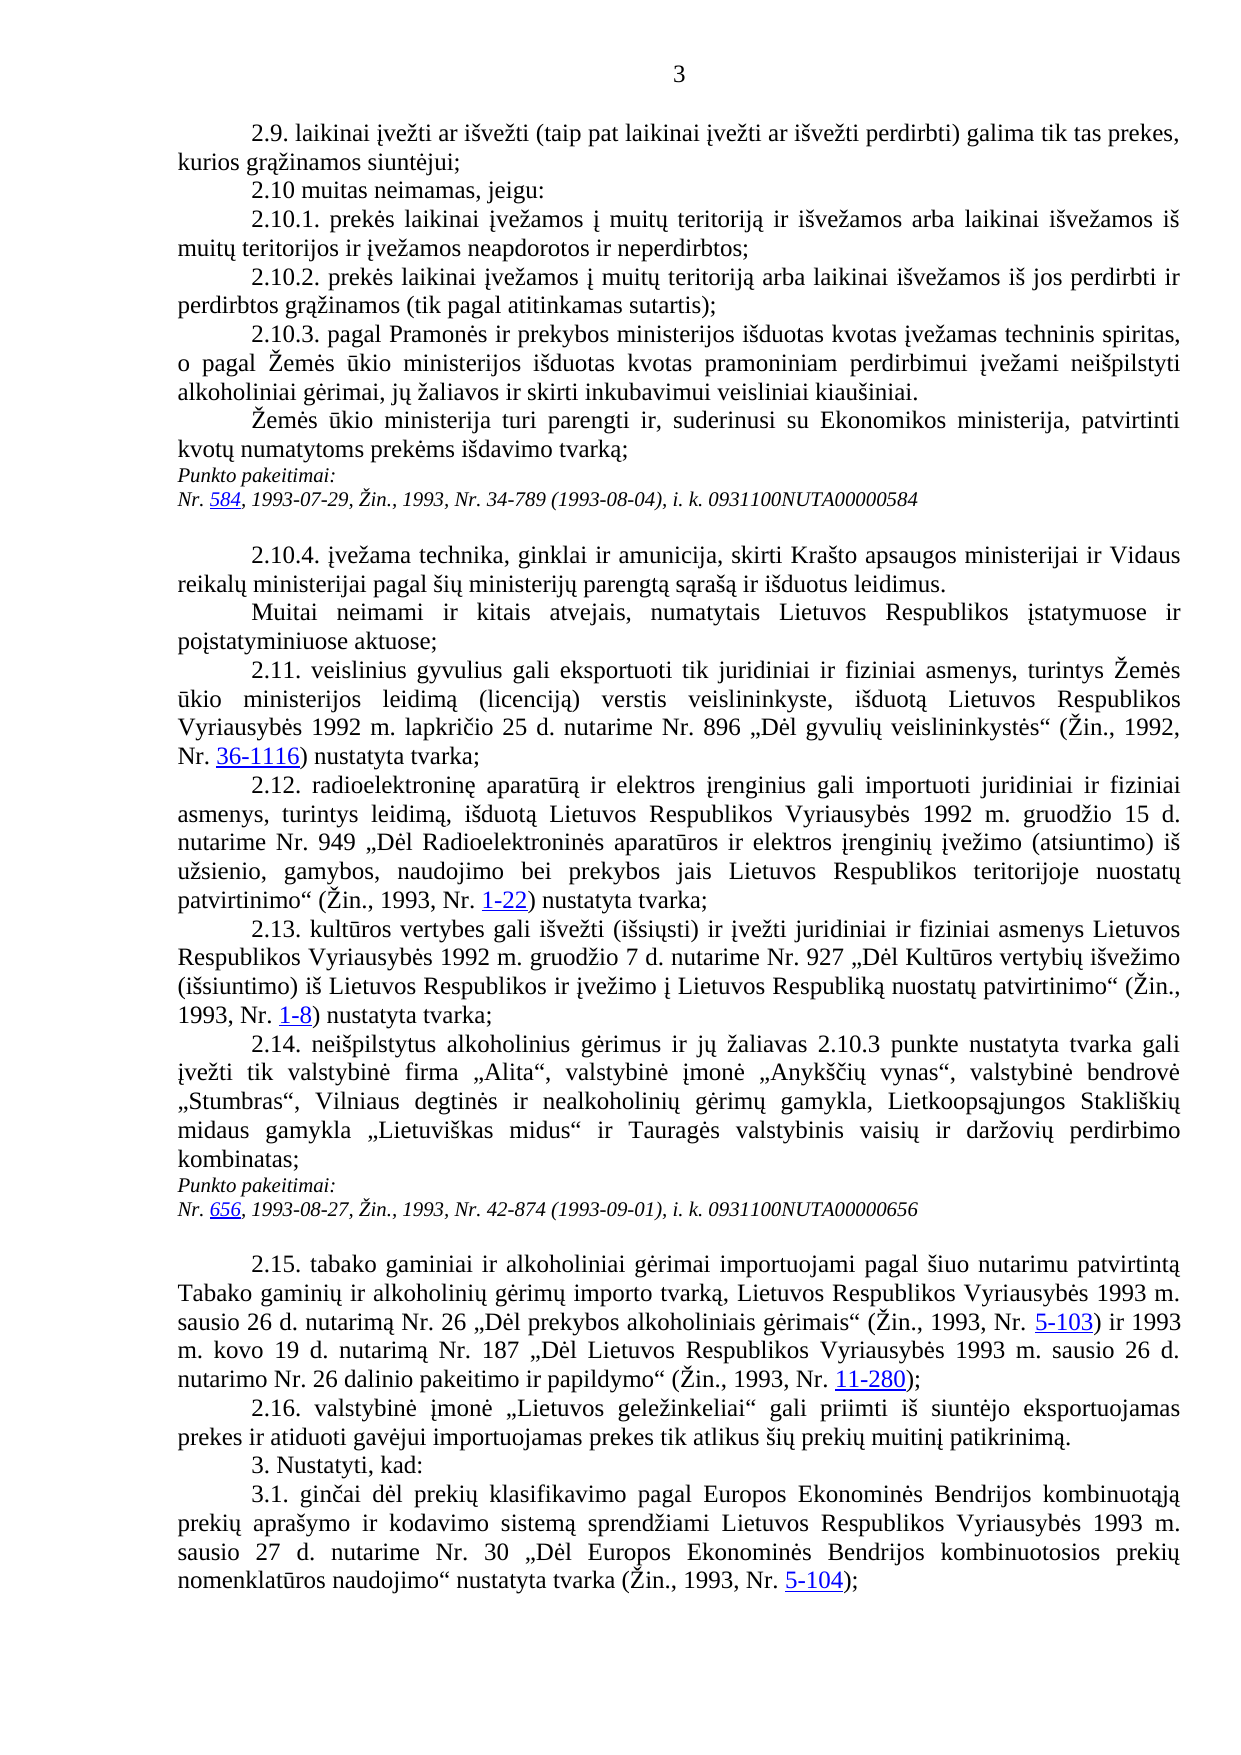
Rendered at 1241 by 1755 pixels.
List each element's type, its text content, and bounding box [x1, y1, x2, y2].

text Nr. 656, 1993-08-27, Žin., 1993, Nr. 42-874 (1993-09-01), i. k. 0931100NUTA00000656 [177, 1197, 1181, 1221]
text Muitai neimami ir kitais atvejais, numatytais Lietuvos Respublikos įstatymuose ir poįstatyminiuose aktuose; [177, 597, 1181, 655]
text 2.10 muitas neimamas, jeigu: [177, 176, 1181, 204]
text 2.10.1. prekės laikinai įvežamos į muitų teritoriją ir išvežamos arba laikinai išvežamos iš muitų teritorijos ir įvežamos neapdorotos ir neperdirbtos; [177, 204, 1181, 262]
text Punkto pakeitimai: [177, 1172, 1181, 1197]
text 2.10.3. pagal Pramonės ir prekybos ministerijos išduotas kvotas įvežamas techninis spiritas, o pagal Žemės ūkio ministerijos išduotas kvotas pramoniniam perdirbimui įvežami neišpilstyti alkoholiniai gėrimai, jų žaliavos ir skirti inkubavimui veisliniai kiaušiniai. [177, 319, 1181, 406]
text 2.9. laikinai įvežti ar išvežti (taip pat laikinai įvežti ar išvežti perdirbti) galima tik tas prekes, kurios grąžinamos siuntėjui; [177, 118, 1181, 176]
text 2.16. valstybinė įmonė „Lietuvos geležinkeliai“ gali priimti iš siuntėjo eksportuojamas prekes ir atiduoti gavėjui importuojamas prekes tik atlikus šių prekių muitinį patikrinimą. [177, 1393, 1181, 1451]
text 3. Nustatyti, kad: [177, 1451, 1181, 1479]
text 2.12. radioelektroninę aparatūrą ir elektros įrenginius gali importuoti juridiniai ir fiziniai asmenys, turintys leidimą, išduotą Lietuvos Respublikos Vyriausybės 1992 m. gruodžio 15 d. nutarime Nr. 949 „Dėl Radioelektroninės aparatūros ir elektros įrenginių įvežimo (atsiuntimo) iš užsienio, gamybos, naudojimo bei prekybos jais Lietuvos Respublikos teritorijoje nuostatų patvirtinimo“ (Žin., 1993, Nr. 1-22) nustatyta tvarka; [177, 770, 1181, 914]
text 3.1. ginčai dėl prekių klasifikavimo pagal Europos Ekonominės Bendrijos kombinuotąją prekių aprašymo ir kodavimo sistemą sprendžiami Lietuvos Respublikos Vyriausybės 1993 m. sausio 27 d. nutarime Nr. 30 „Dėl Europos Ekonominės Bendrijos kombinuotosios prekių nomenklatūros naudojimo“ nustatyta tvarka (Žin., 1993, Nr. 5-104); [177, 1479, 1181, 1594]
text 2.15. tabako gaminiai ir alkoholiniai gėrimai importuojami pagal šiuo nutarimu patvirtintą Tabako gaminių ir alkoholinių gėrimų importo tvarką, Lietuvos Respublikos Vyriausybės 1993 m. sausio 26 d. nutarimą Nr. 26 „Dėl prekybos alkoholiniais gėrimais“ (Žin., 1993, Nr. 5-103) ir 1993 m. kovo 19 d. nutarimą Nr. 187 „Dėl Lietuvos Respublikos Vyriausybės 1993 m. sausio 26 d. nutarimo Nr. 26 dalinio pakeitimo ir papildymo“ (Žin., 1993, Nr. 11-280); [177, 1249, 1181, 1393]
text 2.14. neišpilstytus alkoholinius gėrimus ir jų žaliavas 2.10.3 punkte nustatyta tvarka gali įvežti tik valstybinė firma „Alita“, valstybinė įmonė „Anykščių vynas“, valstybinė bendrovė „Stumbras“, Vilniaus degtinės ir nealkoholinių gėrimų gamykla, Lietkoopsąjungos Stakliškių midaus gamykla „Lietuviškas midus“ ir Tauragės valstybinis vaisių ir daržovių perdirbimo kombinatas; [177, 1029, 1181, 1172]
text Nr. 584, 1993-07-29, Žin., 1993, Nr. 34-789 (1993-08-04), i. k. 0931100NUTA00000584 [177, 487, 1181, 511]
text 2.11. veislinius gyvulius gali eksportuoti tik juridiniai ir fiziniai asmenys, turintys Žemės ūkio ministerijos leidimą (licenciją) verstis veislininkyste, išduotą Lietuvos Respublikos Vyriausybės 1992 m. lapkričio 25 d. nutarime Nr. 896 „Dėl gyvulių veislininkystės“ (Žin., 1992, Nr. 36-1116) nustatyta tvarka; [177, 655, 1181, 770]
text 2.10.4. įvežama technika, ginklai ir amunicija, skirti Krašto apsaugos ministerijai ir Vidaus reikalų ministerijai pagal šių ministerijų parengtą sąrašą ir išduotus leidimus. [177, 540, 1181, 597]
text Punkto pakeitimai: [177, 463, 1181, 487]
text 2.13. kultūros vertybes gali išvežti (išsiųsti) ir įvežti juridiniai ir fiziniai asmenys Lietuvos Respublikos Vyriausybės 1992 m. gruodžio 7 d. nutarime Nr. 927 „Dėl Kultūros vertybių išvežimo (išsiuntimo) iš Lietuvos Respublikos ir įvežimo į Lietuvos Respubliką nuostatų patvirtinimo“ (Žin., 1993, Nr. 1-8) nustatyta tvarka; [177, 914, 1181, 1029]
text 2.10.2. prekės laikinai įvežamos į muitų teritoriją arba laikinai išvežamos iš jos perdirbti ir perdirbtos grąžinamos (tik pagal atitinkamas sutartis); [177, 262, 1181, 319]
text Žemės ūkio ministerija turi parengti ir, suderinusi su Ekonomikos ministerija, patvirtinti kvotų numatytoms prekėms išdavimo tvarką; [177, 406, 1181, 463]
